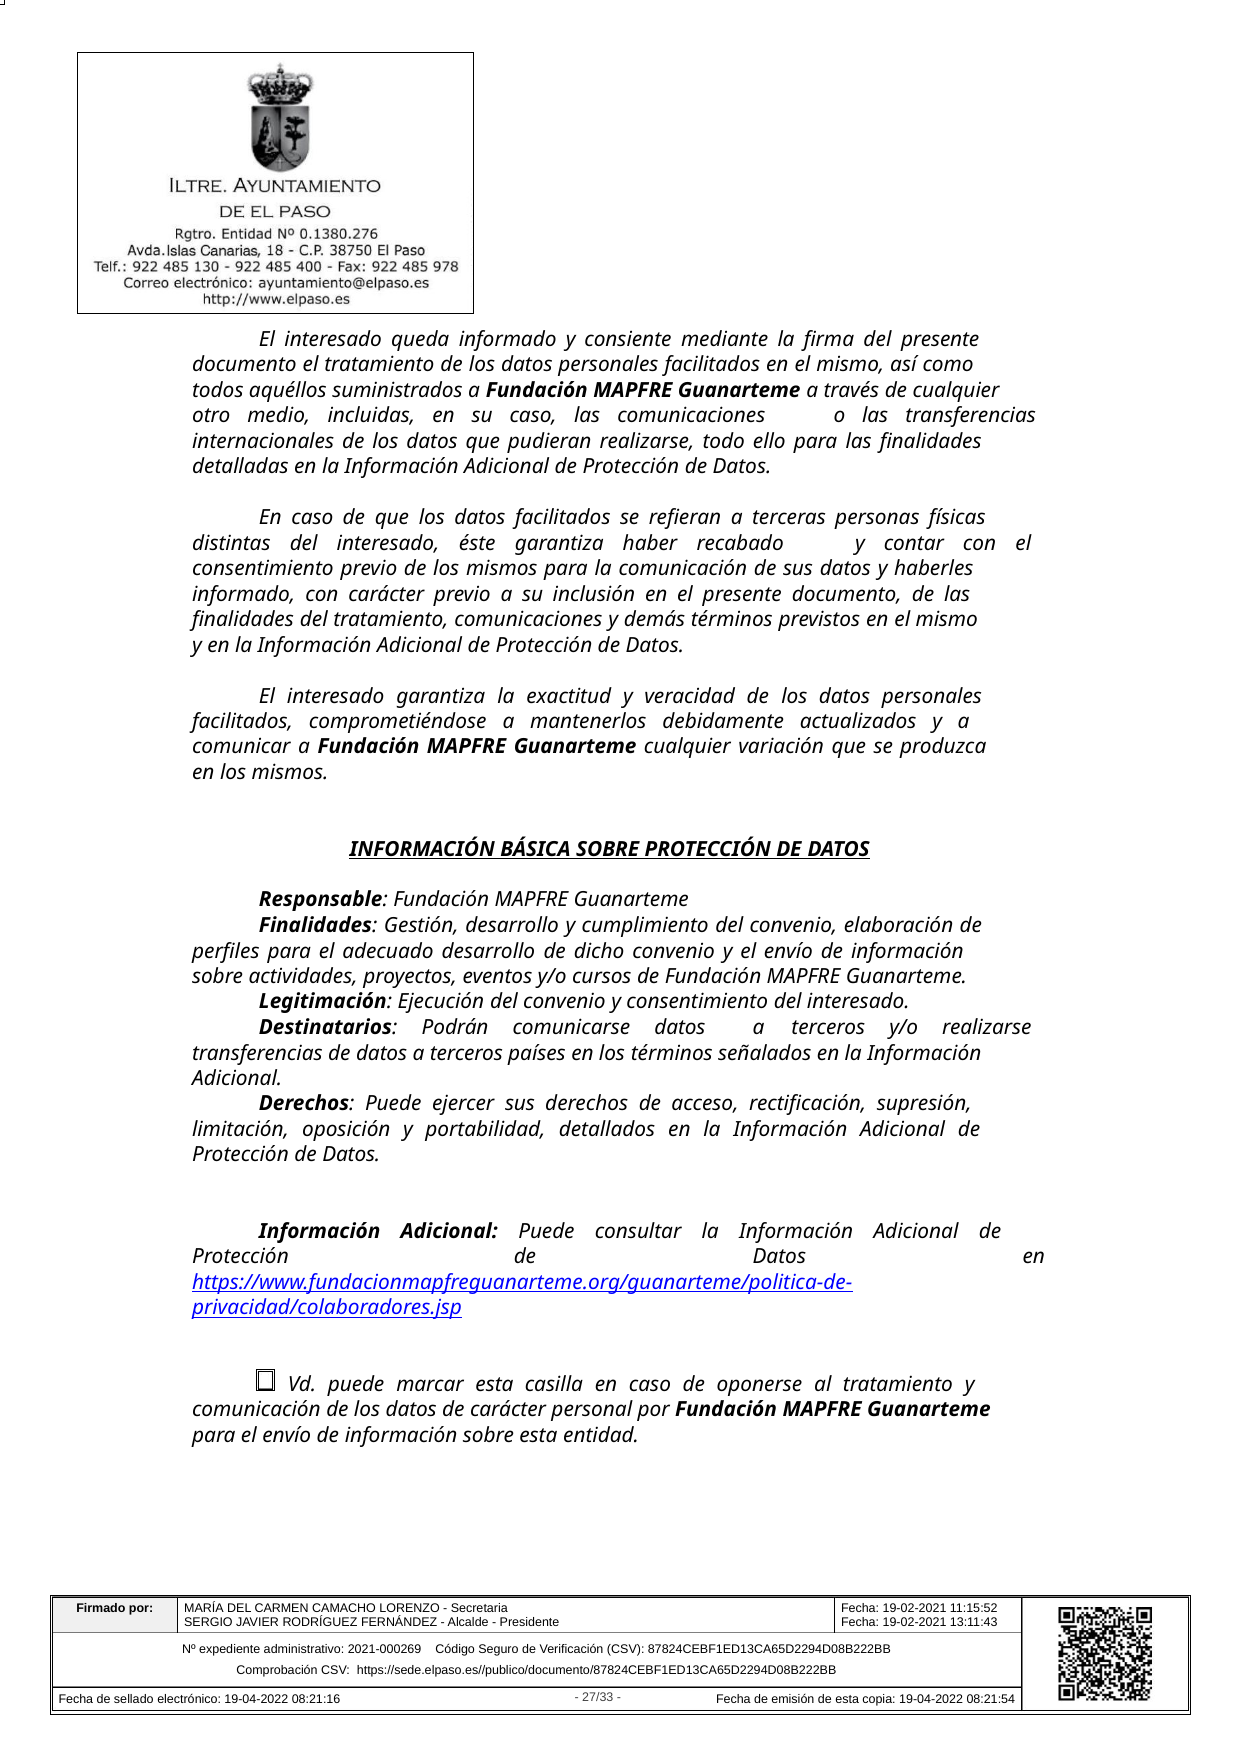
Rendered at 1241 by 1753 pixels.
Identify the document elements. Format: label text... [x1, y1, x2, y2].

text comunicar a Fundación MAPFRE Guanarteme cualquier variación que se produzca [192, 734, 1074, 759]
text - 27/33 - [574, 1691, 640, 1705]
text detalladas en la Información Adicional de Protección de Datos. [192, 454, 1073, 479]
text SERGIO JAVIER RODRÍGUEZ FERNÁNDEZ - Alcalde - Presidente [184, 1615, 586, 1629]
text Fecha de sellado electrónico: 19-04-2022 08:21:16 [58, 1692, 365, 1706]
text y en la Información Adicional de Protección de Datos. [192, 632, 1074, 657]
text Información Adicional: Puede consultar la Información Adicional de [259, 1218, 1074, 1243]
text El interesado queda informado y consiente mediante la firma del presente [259, 326, 1074, 351]
text comunicación de los datos de carácter personal por Fundación MAPFRE Guanarteme [192, 1396, 1074, 1422]
text El interesado garantiza la exactitud y veracidad de los datos personales [259, 683, 1074, 708]
text transferencias de datos a terceros países en los términos señalados en la Información [192, 1040, 1074, 1065]
picture [78, 53, 473, 313]
text perfiles para el adecuado desarrollo de dicho convenio y el envío de información [192, 938, 1074, 963]
text informado, con carácter previo a su inclusión en el presente documento, de las [192, 581, 1074, 606]
text https://www.fundacionmapfreguanarteme.org/guanarteme/politica-de- [192, 1269, 957, 1294]
text o las transferencias [833, 403, 1073, 428]
picture [257, 1370, 274, 1390]
text Firmado por: [76, 1601, 172, 1615]
text Fecha: 19-02-2021 13:11:43 [841, 1615, 1022, 1629]
text a [752, 1014, 791, 1039]
text Fecha: 19-02-2021 11:15:52 [841, 1601, 1022, 1615]
text y contar con el [855, 530, 1074, 555]
text sobre actividades, proyectos, eventos y/o cursos de Fundación MAPFRE Guanarteme. [192, 964, 1074, 989]
text distintas del interesado, éste garantiza haber recabado [192, 530, 855, 555]
text Nº expediente administrativo: 2021-000269 Código Seguro de Verificación (CSV): 87824CEBF1ED13CA65D2294D08B222BB [182, 1642, 917, 1656]
text finalidades del tratamiento, comunicaciones y demás términos previstos en el mismo [192, 607, 1074, 632]
text INFORMACIÓN BÁSICA SOBRE PROTECCIÓN DE DATOS [349, 836, 916, 861]
text documento el tratamiento de los datos personales facilitados en el mismo, así como [192, 352, 1074, 377]
text todos aquéllos suministrados a Fundación MAPFRE Guanarteme a través de cualquier [192, 377, 1074, 402]
text Comprobación CSV: https://sede.elpaso.es//publico/documento/87824CEBF1ED13CA65D2294D08B222BB [236, 1663, 917, 1677]
text en [1022, 1244, 1074, 1269]
text terceros y/o realizarse [791, 1014, 1074, 1039]
text Finalidades: Gestión, desarrollo y cumplimiento del convenio, elaboración de [259, 912, 1074, 938]
text Protección de Datos. [192, 1142, 1074, 1167]
text Fecha de emisión de esta copia: 19-04-2022 08:21:54 [716, 1692, 1040, 1706]
text otro medio, incluidas, en su caso, las comunicaciones [192, 403, 833, 428]
text limitación, oposición y portabilidad, detallados en la Información Adicional de [192, 1117, 1074, 1141]
text de [513, 1244, 566, 1269]
text para el envío de información sobre esta entidad. [192, 1422, 1074, 1447]
text En caso de que los datos facilitados se refieran a terceras personas físicas [259, 505, 1073, 529]
text Legitimación: Ejecución del convenio y consentimiento del interesado. [259, 989, 1074, 1014]
text Adicional. [192, 1066, 1074, 1090]
text Responsable: Fundación MAPFRE Guanarteme [259, 886, 755, 912]
text Protección [192, 1244, 327, 1269]
text internacionales de los datos que pudieran realizarse, todo ello para las finalidades [192, 428, 1073, 453]
text Destinatarios: Podrán comunicarse datos [259, 1014, 752, 1039]
picture [51, 1596, 1190, 1714]
text facilitados, comprometiéndose a mantenerlos debidamente actualizados y a [192, 709, 1074, 734]
text MARÍA DEL CARMEN CAMACHO LORENZO - Secretaria [184, 1601, 586, 1615]
text Datos [752, 1244, 836, 1269]
text Vd. puede marcar esta casilla en caso de oponerse al tratamiento y [288, 1371, 1074, 1396]
text en los mismos. [192, 759, 1074, 784]
text Derechos: Puede ejercer sus derechos de acceso, rectificación, supresión, [259, 1090, 1074, 1116]
text privacidad/colaboradores.jsp [192, 1295, 957, 1320]
text consentimiento previo de los mismos para la comunicación de sus datos y haberles [192, 556, 1074, 581]
